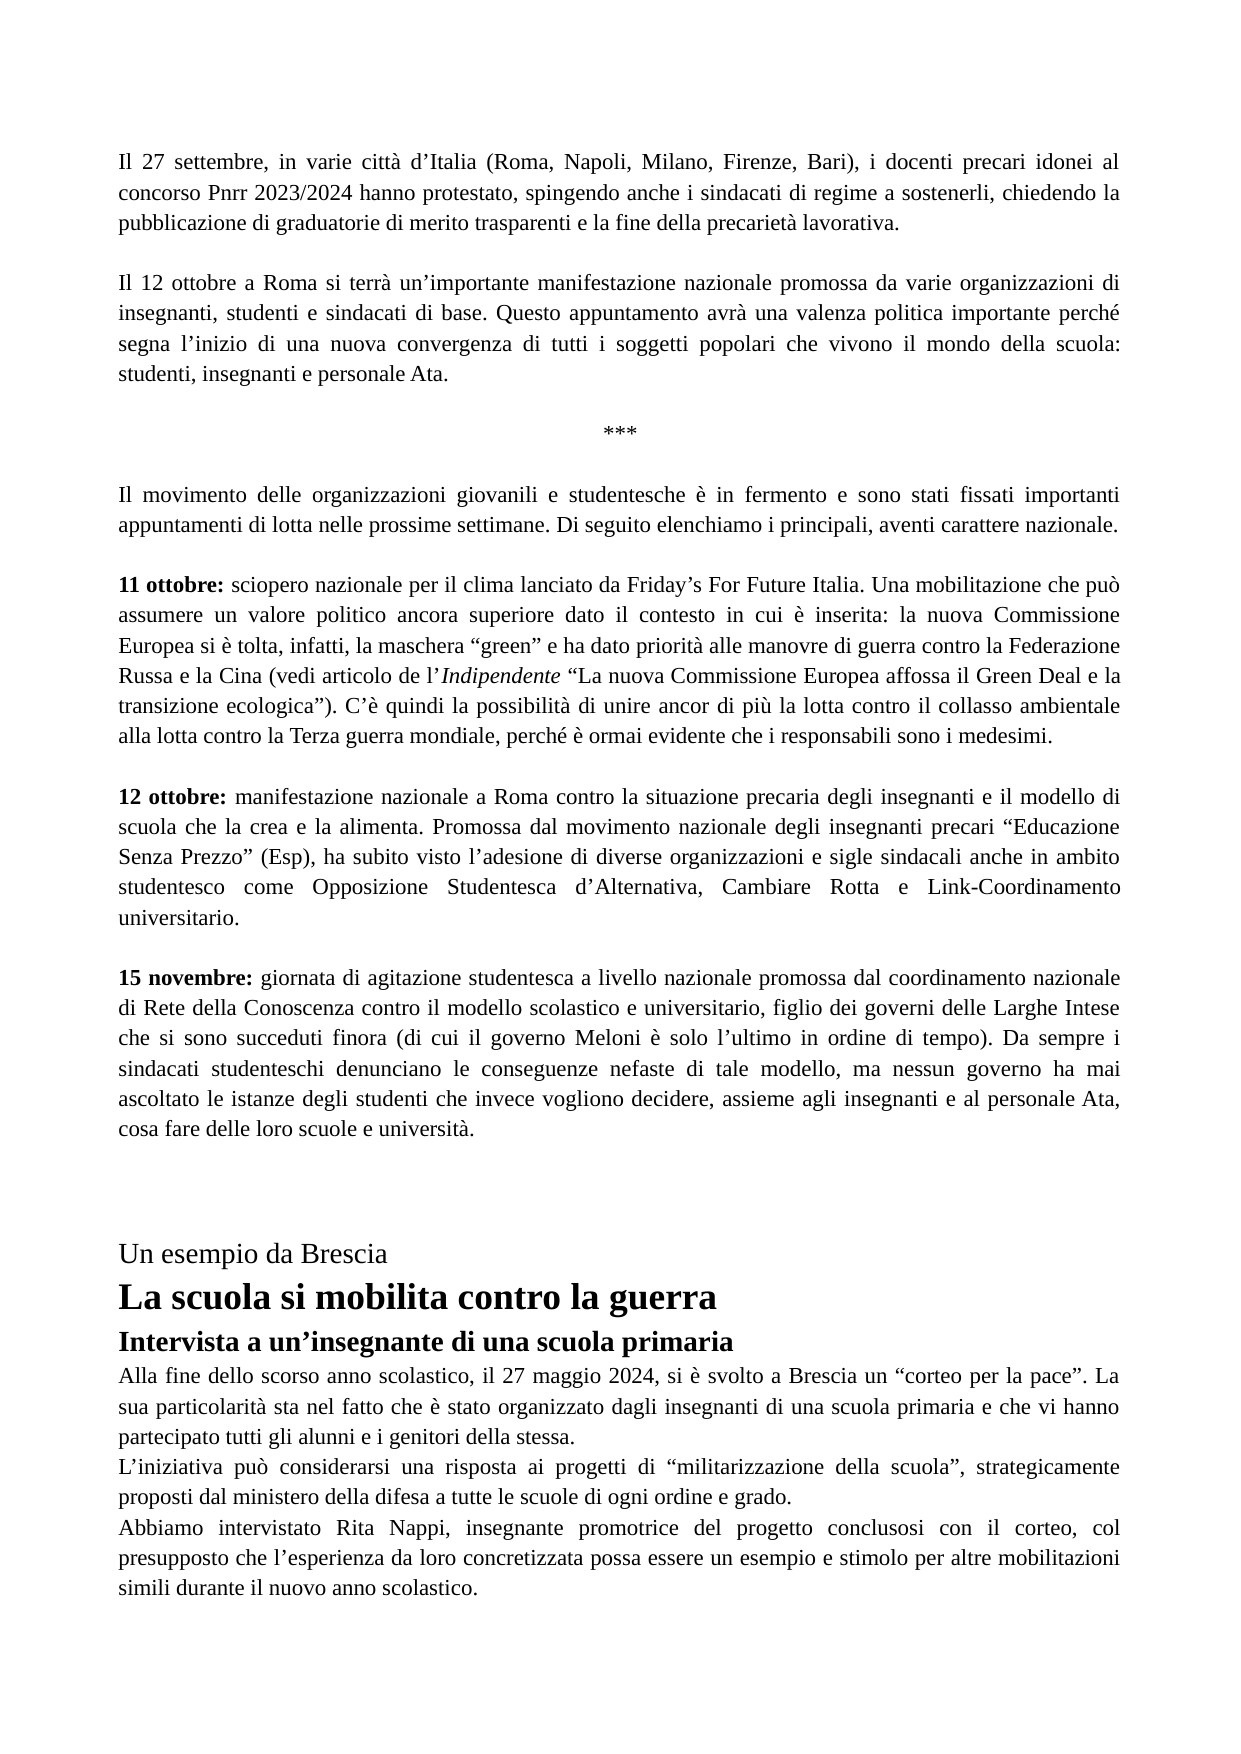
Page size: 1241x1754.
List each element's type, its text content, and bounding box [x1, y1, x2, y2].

text Il movimento delle organizzazioni giovanili e studentesche è in fermento e sono stati fissati importanti appuntamenti di lotta nelle prossime settimane. Di seguito elenchiamo i principali, aventi carattere nazionale. [118, 481, 1122, 537]
text *** [118, 420, 1122, 447]
text Abbiamo intervistato Rita Nappi, insegnante promotrice del progetto conclusosi con il corteo, col presupposto che l’esperienza da loro concretizzata possa essere un esempio e stimolo per altre mobilitazioni simili durante il nuovo anno scolastico. [118, 1513, 1122, 1600]
text L’iniziativa può considerarsi una risposta ai progetti di “militarizzazione della scuola”, strategicamente proposti dal ministero della difesa a tutte le scuole di ogni ordine e grado. [118, 1453, 1122, 1510]
text 15 novembre: giornata di agitazione studentesca a livello nazionale promossa dal coordinamento nazionale di Rete della Conoscenza contro il modello scolastico e universitario, figlio dei governi delle Larghe Intese che si sono succeduti finora (di cui il governo Meloni è solo l’ultimo in ordine di tempo). Da sempre i sindacati studenteschi denunciano le conseguenze nefaste di tale modello, ma nessun governo ha mai ascoltato le istanze degli studenti che invece vogliono decidere, assieme agli insegnanti e al personale Ata, cosa fare delle loro scuole e università. [118, 964, 1122, 1141]
text Il 27 settembre, in varie città d’Italia (Roma, Napoli, Milano, Firenze, Bari), i docenti precari idonei al concorso Pnrr 2023/2024 hanno protestato, spingendo anche i sindacati di regime a sostenerli, chiedendo la pubblicazione di graduatorie di merito trasparenti e la fine della precarietà lavorativa. [118, 148, 1122, 235]
text Il 12 ottobre a Roma si terrà un’importante manifestazione nazionale promossa da varie organizzazioni di insegnanti, studenti e sindacati di base. Questo appuntamento avrà una valenza politica importante perché segna l’inizio di una nuova convergenza di tutti i soggetti popolari che vivono il mondo della scuola: studenti, insegnanti e personale Ata. [118, 269, 1122, 386]
text La scuola si mobilita contro la guerra [118, 1274, 1122, 1317]
text 12 ottobre: manifestazione nazionale a Roma contro la situazione precaria degli insegnanti e il modello di scuola che la crea e la alimenta. Promossa dal movimento nazionale degli insegnanti precari “Educazione Senza Prezzo” (Esp), ha subito visto l’adesione di diverse organizzazioni e sigle sindacali anche in ambito studentesco come Opposizione Studentesca d’Alternativa, Cambiare Rotta e Link-Coordinamento universitario. [118, 783, 1122, 930]
text 11 ottobre: sciopero nazionale per il clima lanciato da Friday’s For Future Italia. Una mobilitazione che può assumere un valore politico ancora superiore dato il contesto in cui è inserita: la nuova Commissione Europea si è tolta, infatti, la maschera “green” e ha dato priorità alle manovre di guerra contro la Federazione Russa e la Cina (vedi articolo de l’Indipendente “La nuova Commissione Europea affossa il Green Deal e la transizione ecologica”). C’è quindi la possibilità di unire ancor di più la lotta contro il collasso ambientale alla lotta contro la Terza guerra mondiale, perché è ormai evidente che i responsabili sono i medesimi. [118, 571, 1122, 749]
text Alla fine dello scorso anno scolastico, il 27 maggio 2024, si è svolto a Brescia un “corteo per la pace”. La sua particolarità sta nel fatto che è stato organizzato dagli insegnanti di una scuola primaria e che vi hanno partecipato tutti gli alunni e i genitori della stessa. [118, 1362, 1122, 1449]
text Intervista a un’insegnante di una scuola primaria [118, 1324, 1122, 1357]
text Un esempio da Brescia [118, 1236, 1122, 1269]
